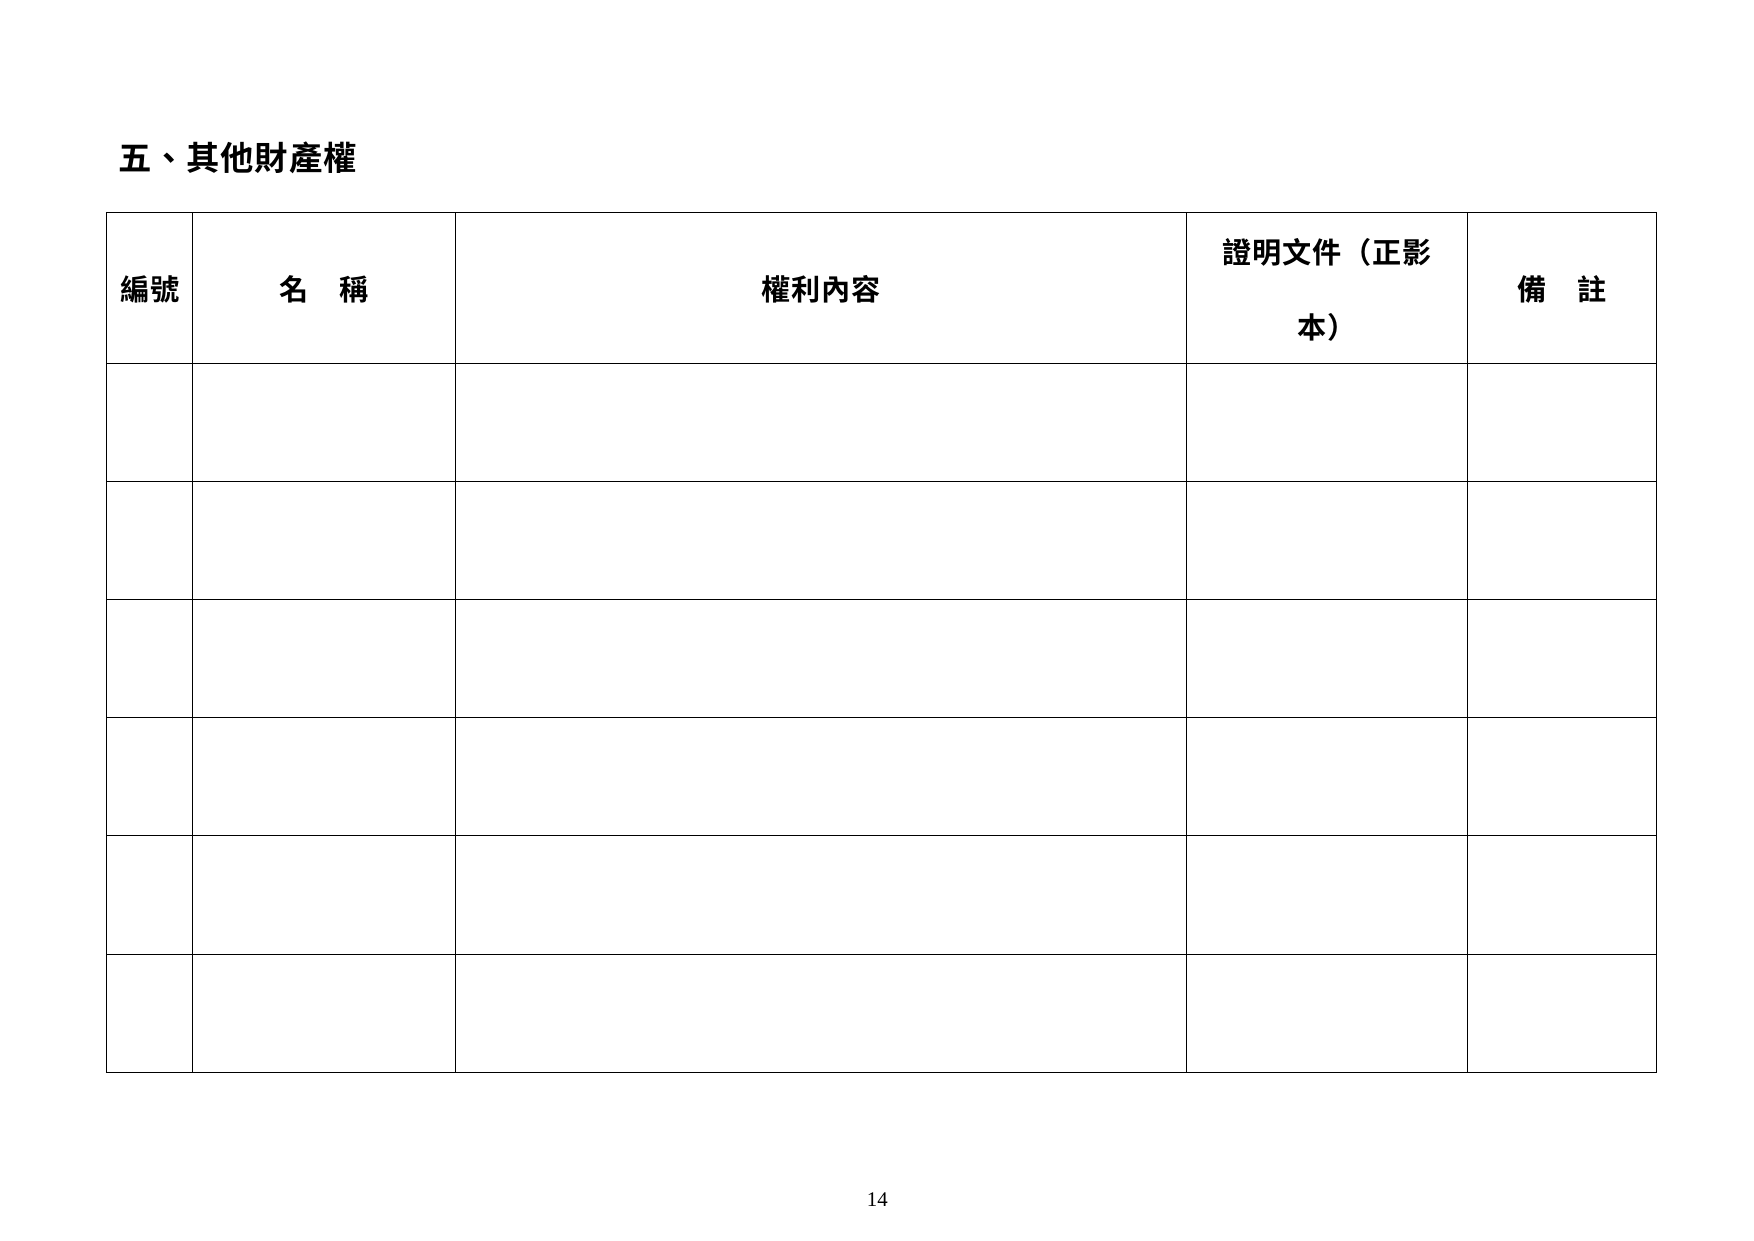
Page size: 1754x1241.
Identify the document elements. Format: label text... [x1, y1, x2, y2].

table_cell [193, 718, 455, 835]
table_cell [1187, 836, 1467, 953]
table_cell [456, 955, 1186, 1072]
table_header 證明文件（正影本） [1187, 213, 1467, 363]
table_cell [1187, 364, 1467, 481]
table_cell [1468, 482, 1656, 599]
table_cell [107, 364, 192, 481]
table_cell [1468, 955, 1656, 1072]
table_cell [193, 955, 455, 1072]
table_cell [193, 836, 455, 953]
table_cell [193, 482, 455, 599]
table_cell [456, 600, 1186, 717]
table_cell [1187, 482, 1467, 599]
table_cell [1468, 836, 1656, 953]
table_header 編號 [107, 213, 192, 363]
table_cell [1187, 955, 1467, 1072]
table_cell [456, 718, 1186, 835]
table_cell [107, 600, 192, 717]
text 五、其他財產權 [118, 118, 1636, 193]
table_cell [456, 836, 1186, 953]
table_cell [107, 718, 192, 835]
table_cell [193, 600, 455, 717]
table_cell [107, 482, 192, 599]
table_header 備 註 [1468, 213, 1656, 363]
table_cell [107, 836, 192, 953]
table_cell [107, 955, 192, 1072]
table_cell [1468, 600, 1656, 717]
table_cell [1187, 600, 1467, 717]
table_cell [1468, 718, 1656, 835]
table_cell [456, 364, 1186, 481]
table_header 名 稱 [193, 213, 455, 363]
table_cell [193, 364, 455, 481]
table_cell [1468, 364, 1656, 481]
table_header 權利內容 [456, 213, 1186, 363]
table_cell [1187, 718, 1467, 835]
table_cell [456, 482, 1186, 599]
